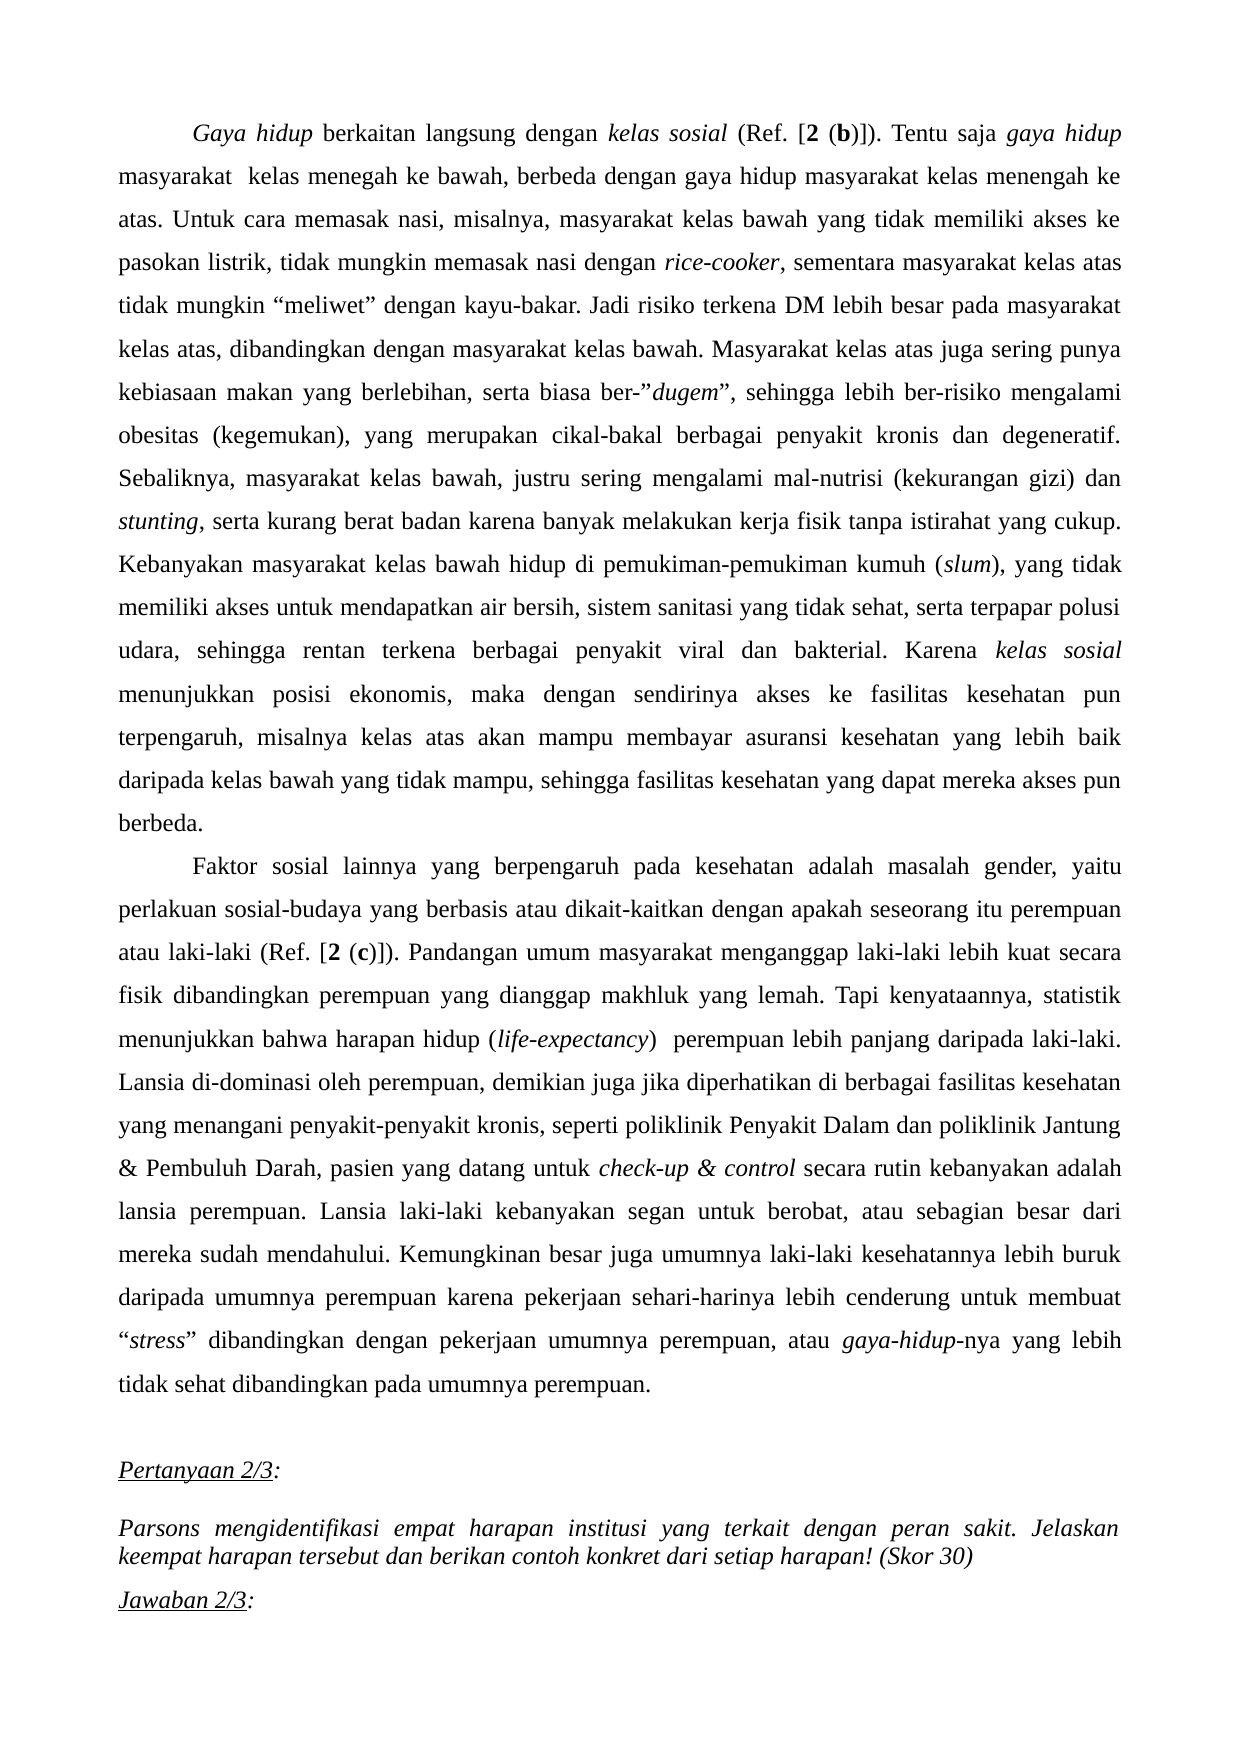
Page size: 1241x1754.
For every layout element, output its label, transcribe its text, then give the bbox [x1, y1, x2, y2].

text Pertanyaan 2/3: [118, 1455, 1122, 1484]
text Parsons mengidentifikasi empat harapan institusi yang terkait dengan peran sakit. Jelaskan keempat harapan tersebut dan berikan contoh konkret dari setiap harapan! (Skor 30) [118, 1513, 1122, 1570]
text Faktor sosial lainnya yang berpengaruh pada kesehatan adalah masalah gender, yaitu perlakuan sosial-budaya yang berbasis atau dikait-kaitkan dengan apakah seseorang itu perempuan atau laki-laki (Ref. [2 (c)]). Pandangan umum masyarakat menganggap laki-laki lebih kuat secara fisik dibandingkan perempuan yang dianggap makhluk yang lemah. Tapi kenyataannya, statistik menunjukkan bahwa harapan hidup (life-expectancy) perempuan lebih panjang daripada laki-laki. Lansia di-dominasi oleh perempuan, demikian juga jika diperhatikan di berbagai fasilitas kesehatan yang menangani penyakit-penyakit kronis, seperti poliklinik Penyakit Dalam dan poliklinik Jantung & Pembuluh Darah, pasien yang datang untuk check-up & control secara rutin kebanyakan adalah lansia perempuan. Lansia laki-laki kebanyakan segan untuk berobat, atau sebagian besar dari mereka sudah mendahului. Kemungkinan besar juga umumnya laki-laki kesehatannya lebih buruk daripada umumnya perempuan karena pekerjaan sehari-harinya lebih cenderung untuk membuat “stress” dibandingkan dengan pekerjaan umumnya perempuan, atau gaya-hidup-nya yang lebih tidak sehat dibandingkan pada umumnya perempuan. [118, 851, 1122, 1397]
text Gaya hidup berkaitan langsung dengan kelas sosial (Ref. [2 (b)]). Tentu saja gaya hidup masyarakat kelas menegah ke bawah, berbeda dengan gaya hidup masyarakat kelas menengah ke atas. Untuk cara memasak nasi, misalnya, masyarakat kelas bawah yang tidak memiliki akses ke pasokan listrik, tidak mungkin memasak nasi dengan rice-cooker, sementara masyarakat kelas atas tidak mungkin “meliwet” dengan kayu-bakar. Jadi risiko terkena DM lebih besar pada masyarakat kelas atas, dibandingkan dengan masyarakat kelas bawah. Masyarakat kelas atas juga sering punya kebiasaan makan yang berlebihan, serta biasa ber-”dugem”, sehingga lebih ber-risiko mengalami obesitas (kegemukan), yang merupakan cikal-bakal berbagai penyakit kronis dan degeneratif. Sebaliknya, masyarakat kelas bawah, justru sering mengalami mal-nutrisi (kekurangan gizi) dan stunting, serta kurang berat badan karena banyak melakukan kerja fisik tanpa istirahat yang cukup. Kebanyakan masyarakat kelas bawah hidup di pemukiman-pemukiman kumuh (slum), yang tidak memiliki akses untuk mendapatkan air bersih, sistem sanitasi yang tidak sehat, serta terpapar polusi udara, sehingga rentan terkena berbagai penyakit viral dan bakterial. Karena kelas sosial menunjukkan posisi ekonomis, maka dengan sendirinya akses ke fasilitas kesehatan pun terpengaruh, misalnya kelas atas akan mampu membayar asuransi kesehatan yang lebih baik daripada kelas bawah yang tidak mampu, sehingga fasilitas kesehatan yang dapat mereka akses pun berbeda. [118, 118, 1122, 837]
text Jawaban 2/3: [118, 1585, 1122, 1613]
